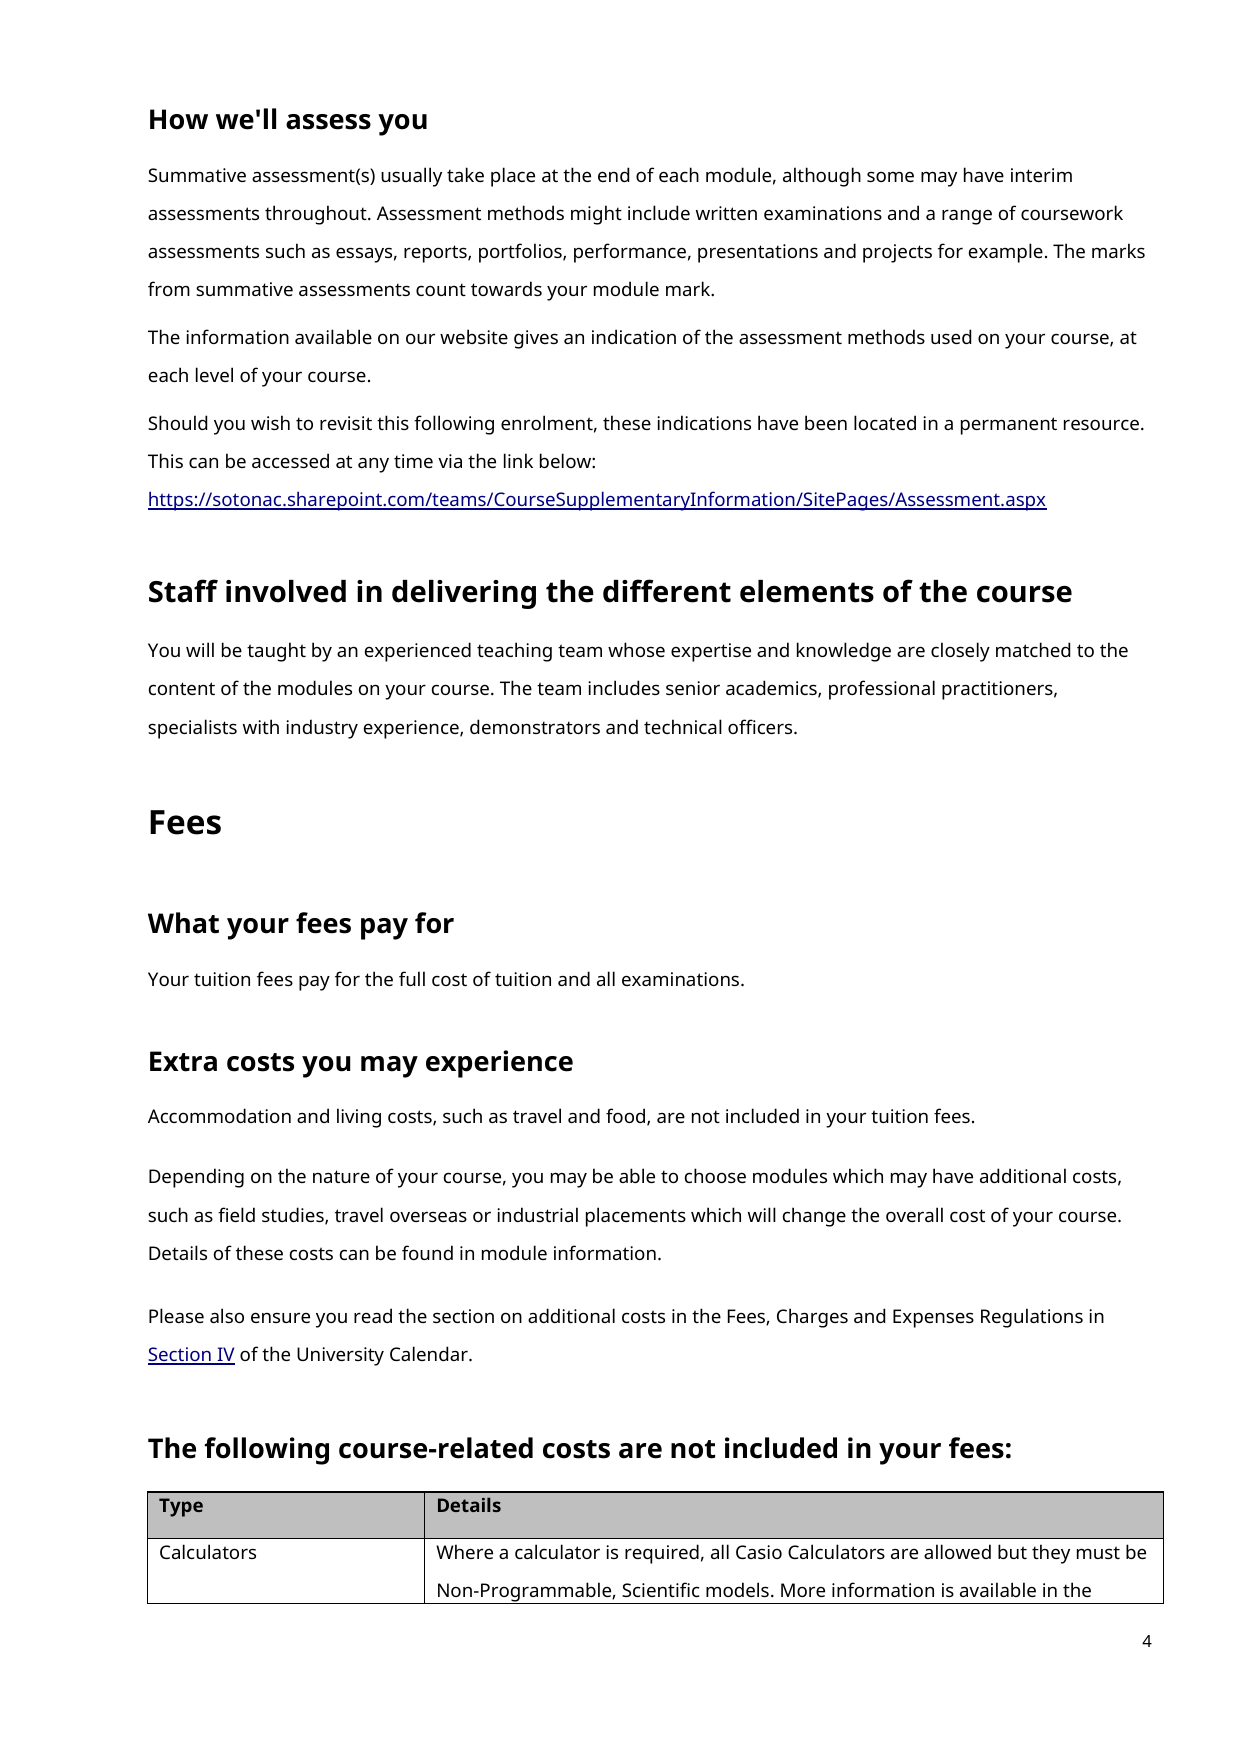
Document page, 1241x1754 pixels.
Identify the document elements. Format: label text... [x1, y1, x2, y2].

subtitle Fees [148, 799, 1152, 844]
text Please also ensure you read the section on additional costs in the Fees, Charges and Expenses Regulations in Section IV of the University Calendar. [148, 1303, 1152, 1367]
text Should you wish to revisit this following enrolment, these indications have been located in a permanent resource. This can be accessed at any time via the link below: https://sotonac.sharepoint.com/teams/CourseSupplementaryInformation/SitePages/Assessment.aspx [148, 410, 1152, 512]
text Summative assessment(s) usually take place at the end of each module, although some may have interim assessments throughout. Assessment methods might include written examinations and a range of coursework assessments such as essays, reports, portfolios, performance, presentations and projects for example. The marks from summative assessments count towards your module mark. [148, 162, 1152, 302]
subtitle Extra costs you may experience [148, 1042, 1152, 1079]
text Your tuition fees pay for the full cost of tuition and all examinations. [148, 966, 1152, 992]
table_cell Calculators [148, 1539, 424, 1603]
table_cell Where a calculator is required, all Casio Calculators are allowed but they must be Non-Programmable, Scientific models. More information is available in the [425, 1539, 1163, 1603]
text You will be taught by an experienced teaching team whose expertise and knowledge are closely matched to the content of the modules on your course. The team includes senior academics, professional practitioners, specialists with industry experience, demonstrators and technical officers. [148, 637, 1152, 739]
subtitle What your fees pay for [148, 905, 1152, 942]
subtitle The following course-related costs are not included in your fees: [148, 1430, 1152, 1467]
table_header Details [425, 1493, 1163, 1538]
text Depending on the nature of your course, you may be able to choose modules which may have additional costs, such as field studies, travel overseas or industrial placements which will change the overall cost of your course. Details of these costs can be found in module information. [148, 1164, 1152, 1266]
subtitle How we'll assess you [148, 101, 1152, 137]
text Accommodation and living costs, such as travel and food, are not included in your tuition fees. [148, 1103, 1152, 1129]
table_header Type [148, 1493, 424, 1538]
text The information available on our website gives an indication of the assessment methods used on your course, at each level of your course. [148, 324, 1152, 388]
subtitle Staff involved in delivering the different elements of the course [148, 572, 1152, 611]
